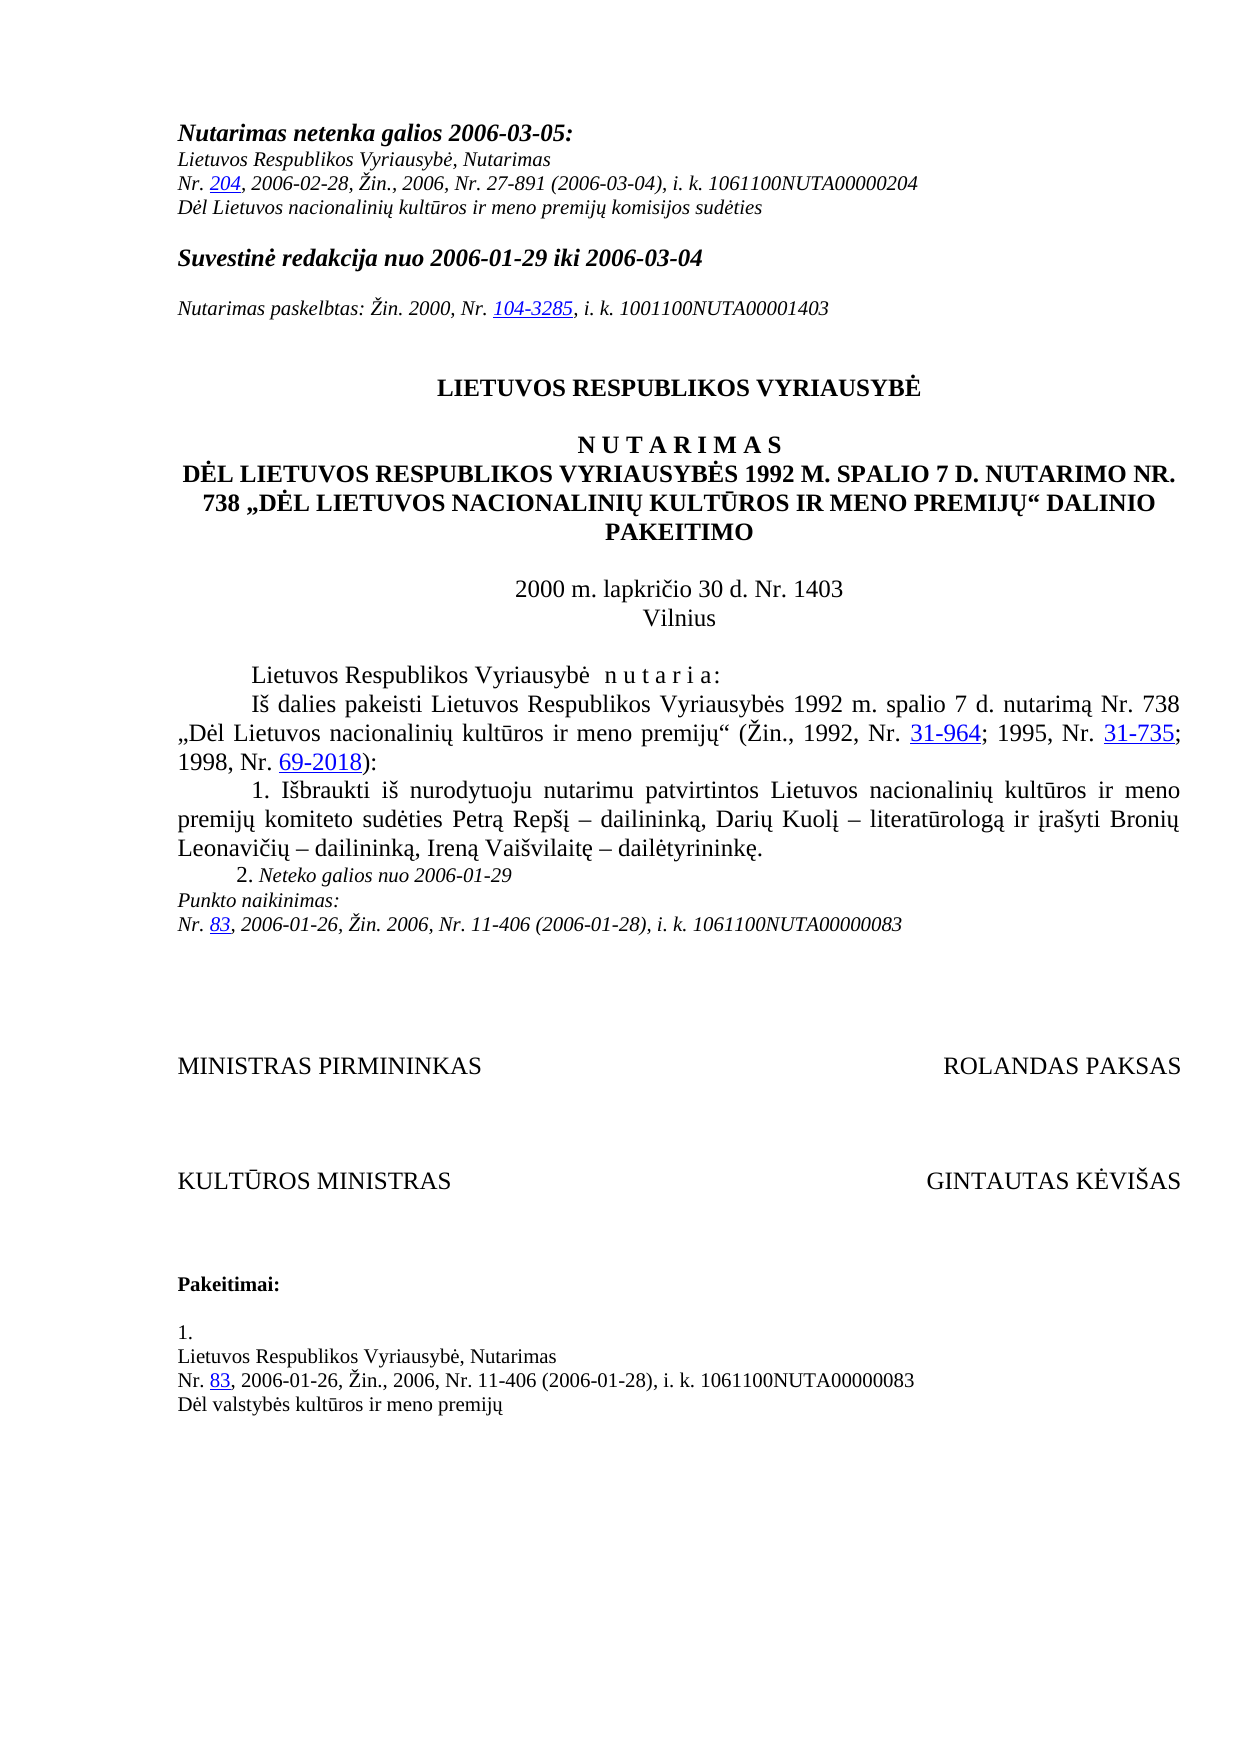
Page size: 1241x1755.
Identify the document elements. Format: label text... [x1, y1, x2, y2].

text Iš dalies pakeisti Lietuvos Respublikos Vyriausybės 1992 m. spalio 7 d. nutarimą Nr. 738 „Dėl Lietuvos nacionalinių kultūros ir meno premijų“ (Žin., 1992, Nr. 31-964; 1995, Nr. 31-735; 1998, Nr. 69-2018): [177, 689, 1181, 775]
text Punkto naikinimas: [177, 888, 1181, 912]
text Nr. 204, 2006-02-28, Žin., 2006, Nr. 27-891 (2006-03-04), i. k. 1061100NUTA00000204 [177, 171, 1181, 195]
text Lietuvos Respublikos Vyriausybė, Nutarimas [177, 147, 1181, 171]
text Vilnius [177, 603, 1181, 632]
text Nr. 83, 2006-01-26, Žin., 2006, Nr. 11-406 (2006-01-28), i. k. 1061100NUTA00000083 [177, 1368, 1181, 1392]
text 1. [177, 1320, 1181, 1344]
text Lietuvos Respublikos Vyriausybė, Nutarimas [177, 1344, 1181, 1368]
text DĖL LIETUVOS RESPUBLIKOS VYRIAUSYBĖS 1992 M. SPALIO 7 D. NUTARIMO NR. 738 „DĖL LIETUVOS NACIONALINIŲ KULTŪROS IR MENO PREMIJŲ“ DALINIO PAKEITIMO [177, 459, 1181, 545]
text LIETUVOS RESPUBLIKOS VYRIAUSYBĖ [177, 373, 1181, 402]
text N U T A R I M A S [177, 430, 1181, 459]
text 2. Neteko galios nuo 2006-01-29 [177, 862, 1181, 888]
text Dėl Lietuvos nacionalinių kultūros ir meno premijų komisijos sudėties [177, 195, 1181, 219]
text Pakeitimai: [177, 1272, 1181, 1296]
text Nr. 83, 2006-01-26, Žin. 2006, Nr. 11-406 (2006-01-28), i. k. 1061100NUTA00000083 [177, 912, 1181, 936]
text 1. Išbraukti iš nurodytuoju nutarimu patvirtintos Lietuvos nacionalinių kultūros ir meno premijų komiteto sudėties Petrą Repšį – dailininką, Darių Kuolį – literatūrologą ir įrašyti Bronių Leonavičių – dailininką, Ireną Vaišvilaitę – dailėtyrininkę. [177, 775, 1181, 862]
text Suvestinė redakcija nuo 2006-01-29 iki 2006-03-04 [177, 243, 1181, 272]
text Ministras Pirmininkas Rolandas Paksas [177, 1051, 1181, 1080]
text Kultūros ministras Gintautas Kėvišas [177, 1166, 1181, 1195]
text Lietuvos Respublikos Vyriausybė nutaria: [177, 660, 1181, 689]
text Nutarimas paskelbtas: Žin. 2000, Nr. 104-3285, i. k. 1001100NUTA00001403 [177, 296, 1181, 320]
text Dėl valstybės kultūros ir meno premijų [177, 1392, 1181, 1416]
text Nutarimas netenka galios 2006-03-05: [177, 118, 1181, 147]
text 2000 m. lapkričio 30 d. Nr. 1403 [177, 574, 1181, 603]
